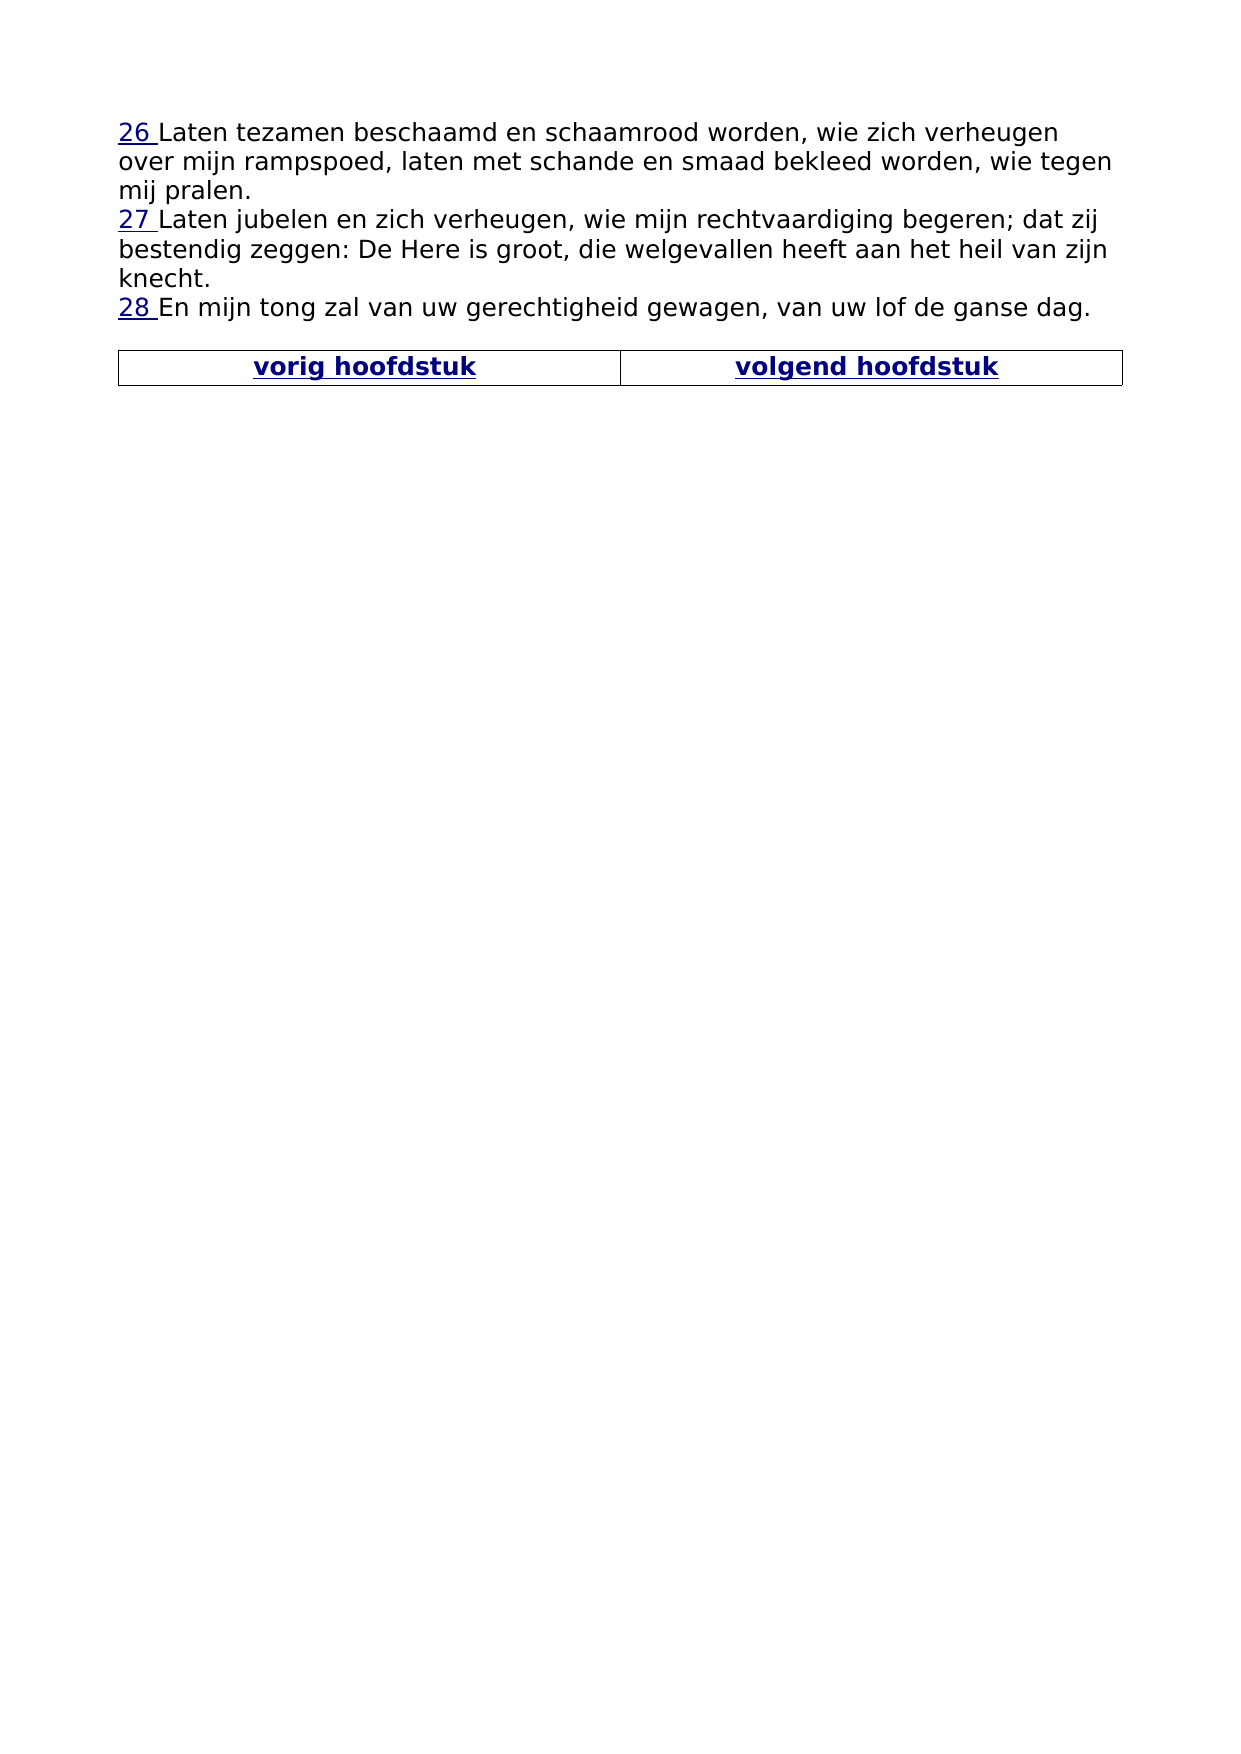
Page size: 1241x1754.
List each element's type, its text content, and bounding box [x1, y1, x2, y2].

text 26 Laten tezamen beschaamd en schaamrood worden, wie zich verheugen over mijn rampspoed, laten met schande en smaad bekleed worden, wie tegen mij pralen. 27 Laten jubelen en zich verheugen, wie mijn rechtvaardiging begeren; dat zij bestendig zeggen: De Here is groot, die welgevallen heeft aan het heil van zijn knecht. 28 En mijn tong zal van uw gerechtigheid gewagen, van uw lof de ganse dag. [118, 118, 1122, 322]
table_header volgend hoofdstuk [621, 351, 1122, 385]
table_header vorig hoofdstuk [119, 351, 620, 385]
